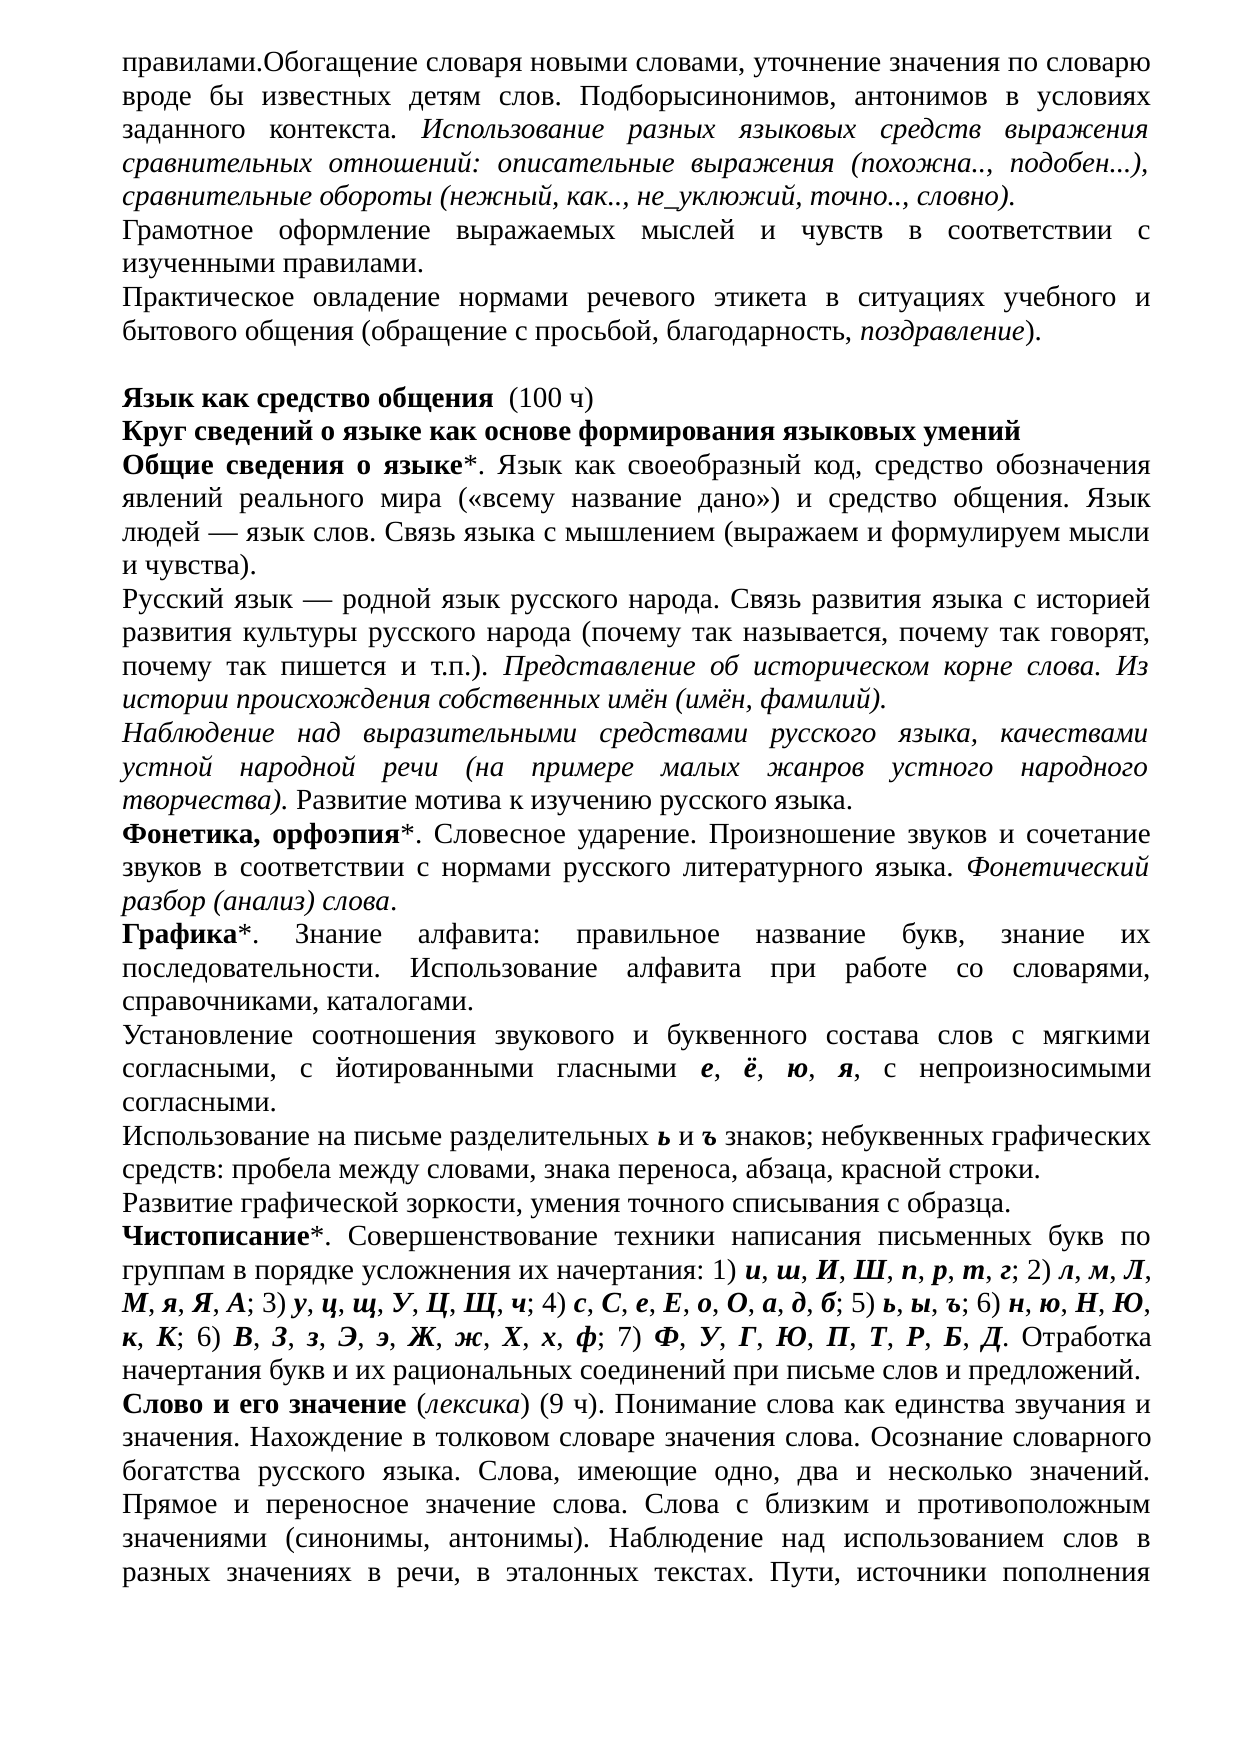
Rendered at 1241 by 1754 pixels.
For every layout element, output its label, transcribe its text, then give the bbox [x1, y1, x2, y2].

text Графика*. Знание алфавита: правильное название букв, знание их последовательности. Использование алфавита при работе со словарями, справочниками, каталогами. [122, 916, 1152, 1017]
text Общие сведения о языке*. Язык как своеобразный код, средство обозначения явлений реального мира («всему название дано») и средство общения. Язык людей — язык слов. Связь языка с мышлением (выражаем и формулируем мысли и чувства). [122, 447, 1152, 581]
text Язык как средство общения (100 ч) [122, 380, 1152, 413]
text Чистописание*. Совершенствование техники написания письменных букв по группам в порядке усложнения их начертания: 1) и, ш, И, Ш, п, р, т, г; 2) л, м, Л, М, я, Я, А; 3) у, ц, щ, У, Ц, Щ, ч; 4) с, С, е, Е, о, О, а, д, б; 5) ь, ы, ъ; 6) н, ю, Н, Ю, к, К; 6) В, З, з, Э, э, Ж, ж, Х, х, ф; 7) Ф, У, Г, Ю, П, Т, Р, Б, Д. Отработка начертания букв и их рациональных соединений при письме слов и предложений. [122, 1218, 1152, 1386]
text Наблюдение над выразительными средствами русского языка, качествами устной народной речи (на примере малых жанров устного народного творчества). Развитие мотива к изучению русского языка. [122, 715, 1152, 816]
text Грамотное оформление выражаемых мыслей и чувств в соответствии с изученными правилами. [122, 212, 1152, 279]
text Развитие графической зоркости, умения точного списывания с образца. [122, 1185, 1152, 1218]
text Фонетика, орфоэпия*. Словесное ударение. Произношение звуков и сочетание звуков в соответствии с нормами русского литературного языка. Фонетический разбор (анализ) слова. [122, 816, 1152, 916]
text Русский язык — родной язык русского народа. Связь развития языка с историей развития культуры русского народа (почему так называется, почему так говорят, почему так пишется и т.п.). Представление об историческом корне слова. Из истории происхождения собственных имён (имён, фамилий). [122, 581, 1152, 715]
text Практическое овладение нормами речевого этикета в ситуациях учебного и бытового общения (обращение с просьбой, благодарность, поздравление). [122, 279, 1152, 346]
text Круг сведений о языке как основе формирования языковых умений [122, 413, 1152, 447]
text Установление соотношения звукового и буквенного состава слов с мягкими согласными, с йотированными гласными е, ё, ю, я, с непроизносимыми согласными. [122, 1017, 1152, 1118]
text Использование на письме разделительных ь и ъ знаков; небуквенных графических средств: пробела между словами, знака переноса, абзаца, красной строки. [122, 1118, 1152, 1185]
text правилами.Обогащение словаря новыми словами, уточнение значения по словарю вроде бы известных детям слов. Подборысинонимов, антонимов в условиях заданного контекста. Использование разных языковых средств выражения сравнительных отношений: описательные выражения (похожна.., подобен...), сравнительные обороты (нежный, как.., не_уклюжий, точно.., словно). [122, 44, 1152, 212]
text Слово и его значение (лексика) (9 ч). Понимание слова как единства звучания и значения. Нахождение в толковом словаре значения слова. Осознание словарного богатства русского языка. Слова, имеющие одно, два и несколько значений. Прямое и переносное значение слова. Слова с близким и противоположным значениями (синонимы, антонимы). Наблюдение над использованием слов в разных значениях в речи, в эталонных текстах. Пути, источники пополнения [122, 1386, 1152, 1587]
